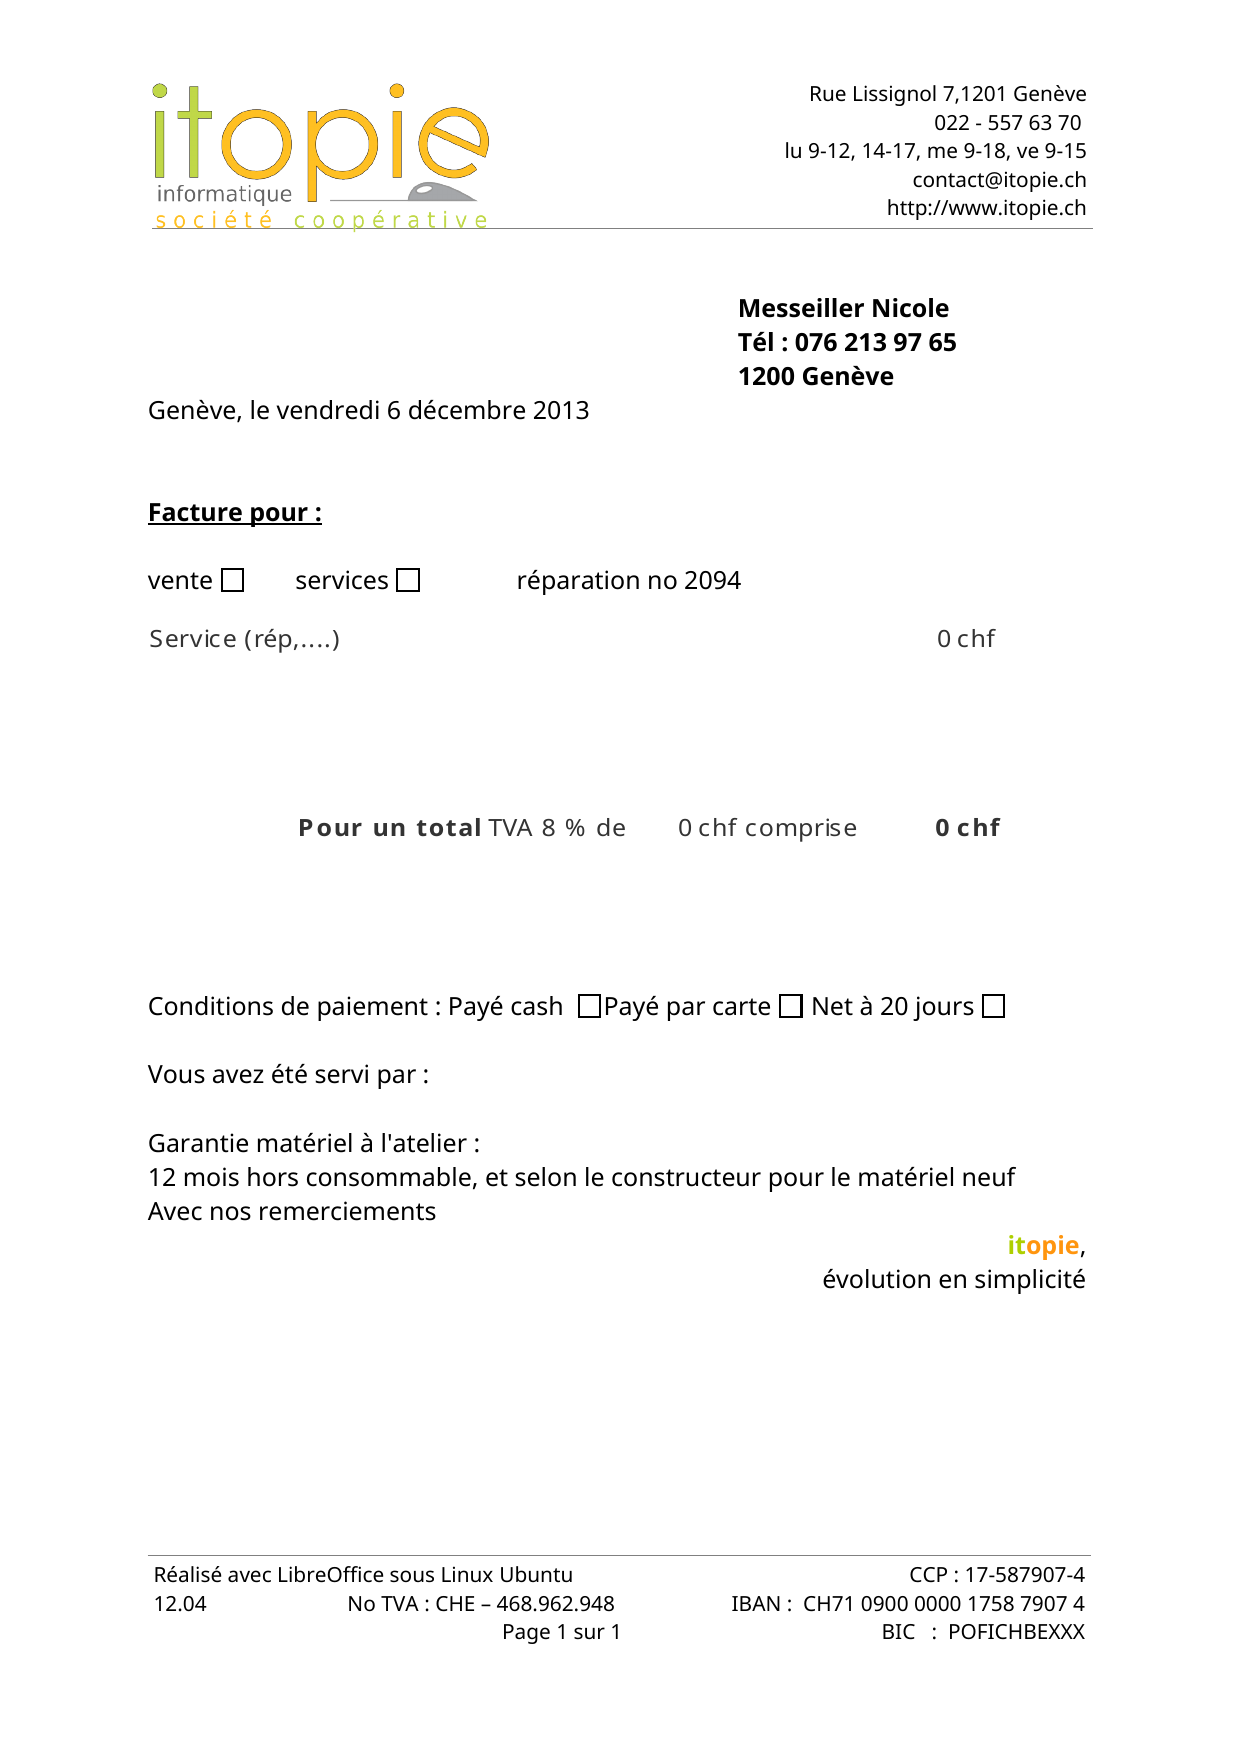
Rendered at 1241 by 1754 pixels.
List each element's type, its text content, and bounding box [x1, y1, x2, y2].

text vente services réparation no 2094 [148, 563, 1093, 597]
text Genève, le vendredi 6 décembre 2013 [148, 392, 1093, 427]
text 12 mois hors consommable, et selon le constructeur pour le matériel neuf [148, 1159, 1093, 1193]
text 1200 Genève [148, 358, 1093, 392]
text Garantie matériel à l'atelier : [148, 1125, 1093, 1159]
text Messeiller Nicole [148, 290, 1093, 324]
text Avec nos remerciements [148, 1193, 1093, 1227]
text Tél : 076 213 97 65 [148, 324, 1093, 358]
text Vous avez été servi par : [148, 1057, 1093, 1091]
picture [138, 72, 500, 244]
text Facture pour : [148, 495, 1093, 529]
text évolution en simplicité [148, 1262, 1093, 1296]
text Conditions de paiement : Payé cash Payé par carte Net à 20 jours [148, 989, 1093, 1023]
text itopie, [148, 1227, 1093, 1262]
